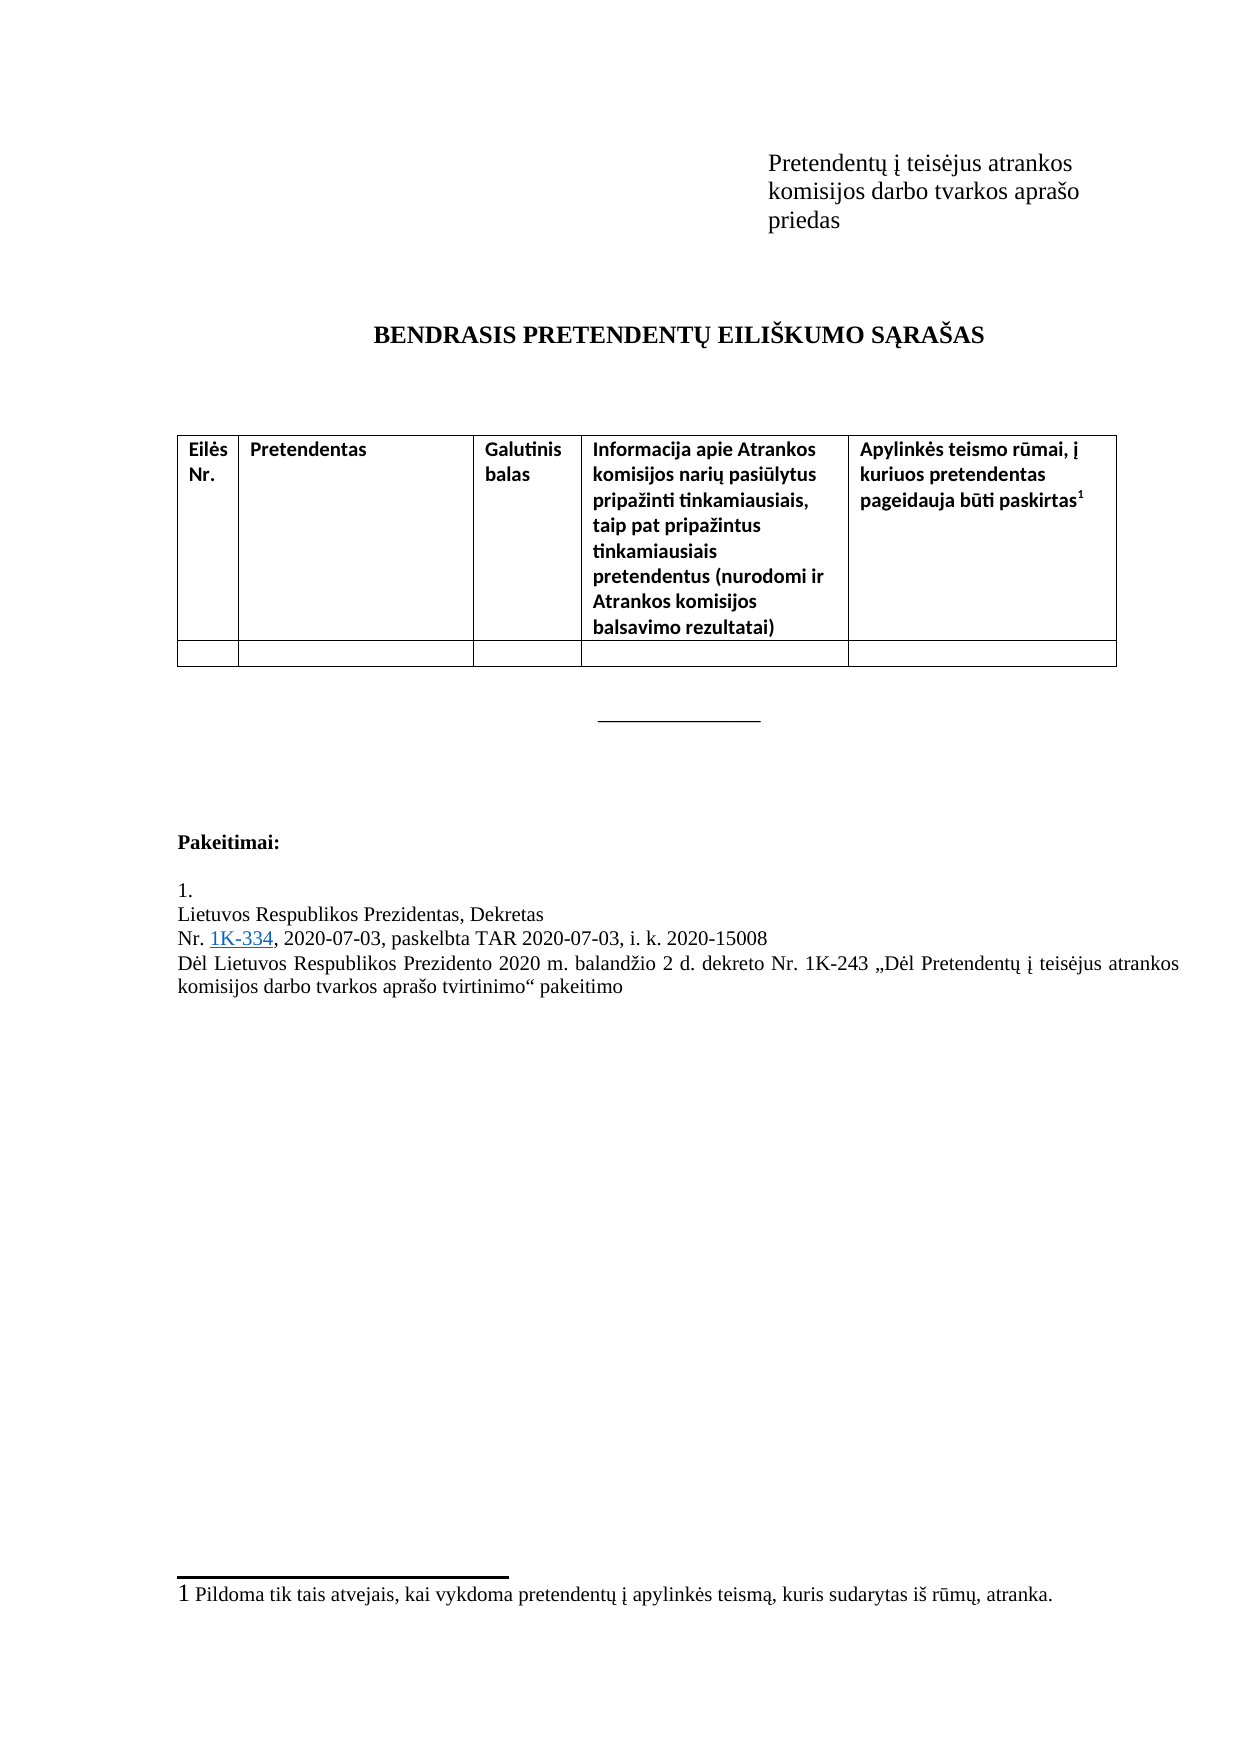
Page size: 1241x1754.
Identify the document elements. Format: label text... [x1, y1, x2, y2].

table_cell [582, 641, 848, 666]
table_cell [849, 641, 1116, 666]
text priedas [768, 205, 1181, 234]
text Lietuvos Respublikos Prezidentas, Dekretas [177, 902, 1181, 926]
text Pakeitimai: [177, 830, 1181, 854]
table_header Eilės Nr. [178, 436, 238, 639]
table_header Pretendentas [239, 436, 473, 639]
text komisijos darbo tvarkos aprašo [768, 176, 1181, 205]
table_header Galutinis balas [474, 436, 581, 639]
text Dėl Lietuvos Respublikos Prezidento 2020 m. balandžio 2 d. dekreto Nr. 1K-243 „Dėl Pretendentų į teisėjus atrankos komisijos darbo tvarkos aprašo tvirtinimo“ pakeitimo [177, 950, 1181, 998]
table_cell [178, 641, 238, 666]
text 1. [177, 878, 1181, 902]
text Pretendentų į teisėjus atrankos [768, 148, 1181, 176]
text _____________ [177, 696, 1181, 724]
table_cell [239, 641, 473, 666]
text BENDRASIS PRETENDENTŲ EILIŠKUMO SĄRAŠAS [177, 320, 1181, 349]
table_header Informacija apie Atrankos komisijos narių pasiūlytus pripažinti tinkamiausiais, taip pat pripažintus tinkamiausiais pretendentus (nurodomi ir Atrankos komisijos balsavimo rezultatai) [582, 436, 848, 639]
table_cell [474, 641, 581, 666]
table_header Apylinkės teismo rūmai, į kuriuos pretendentas pageidauja būti paskirtas [849, 436, 1116, 639]
text Nr. 1K-334, 2020-07-03, paskelbta TAR 2020-07-03, i. k. 2020-15008 [177, 926, 1181, 950]
